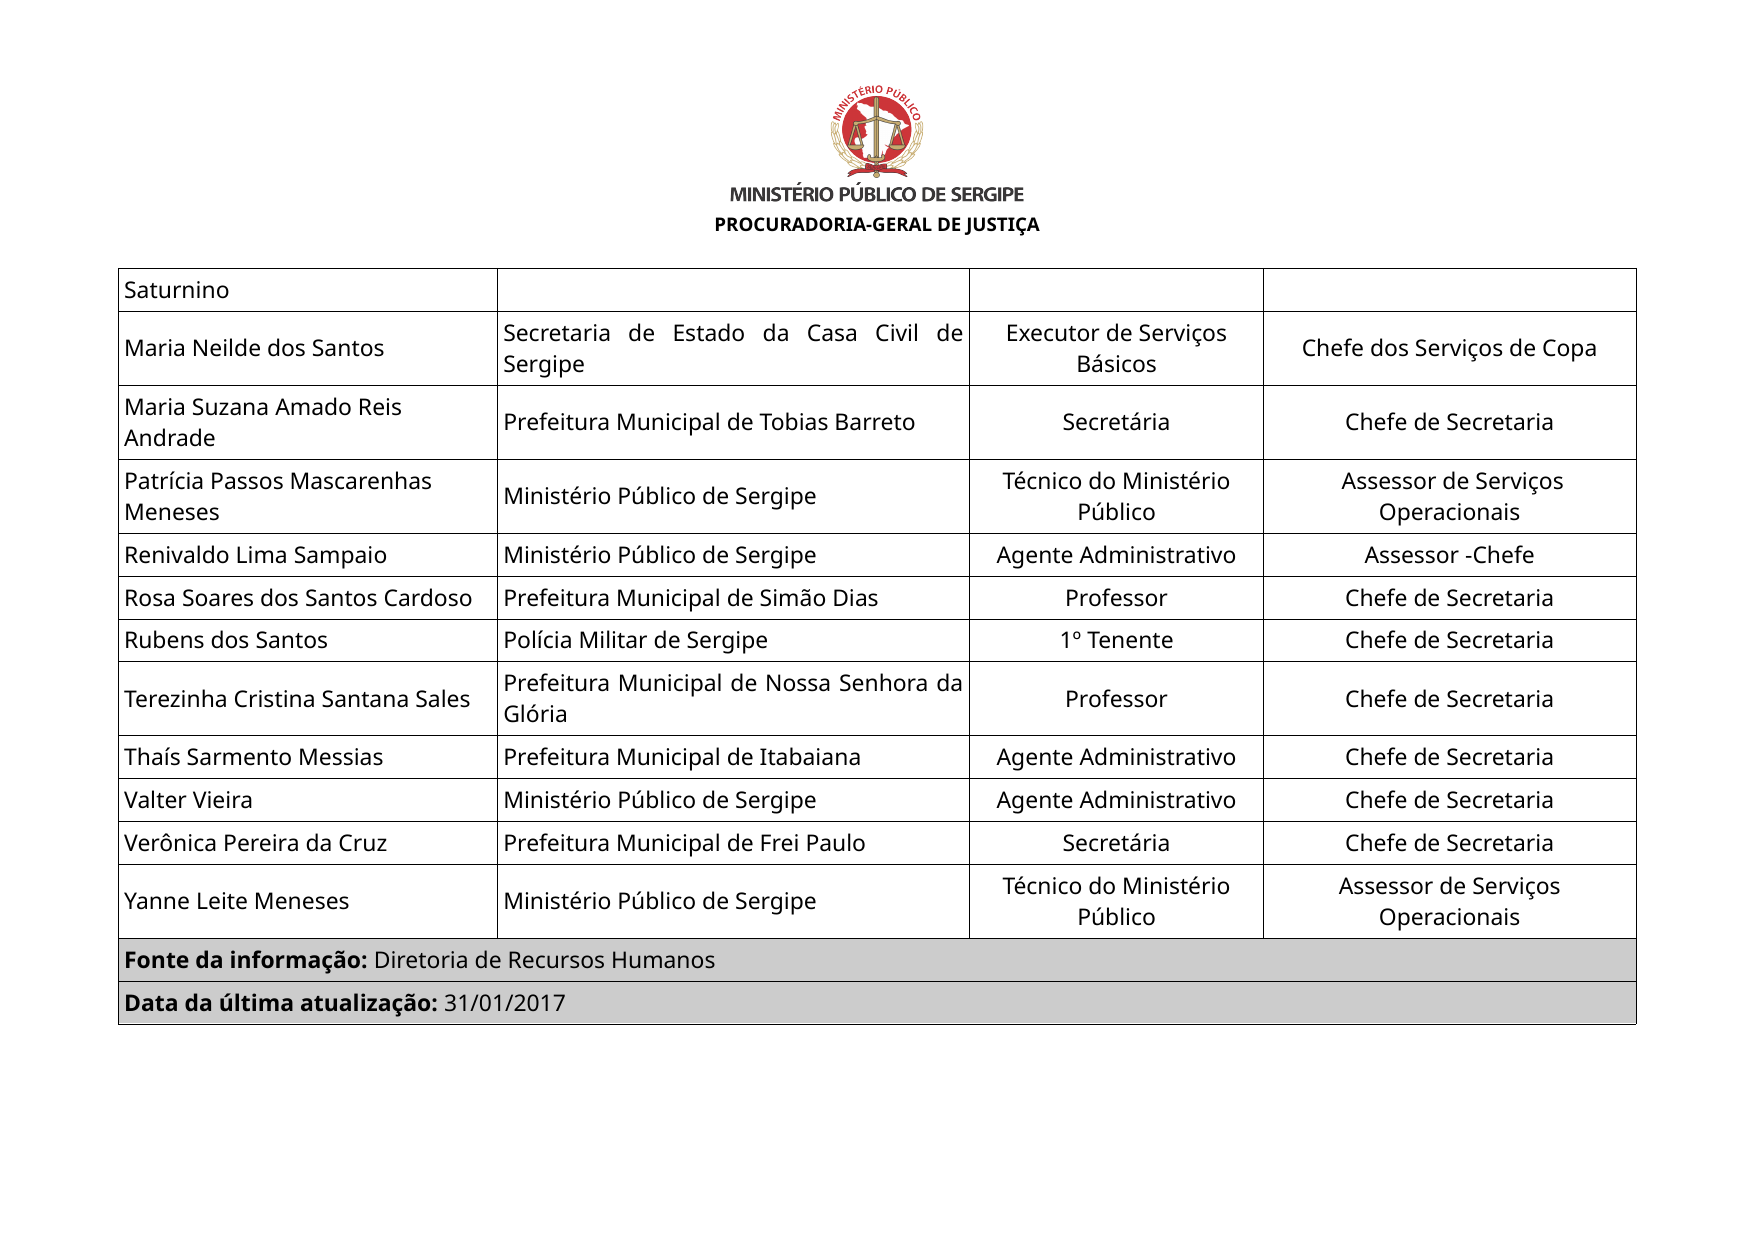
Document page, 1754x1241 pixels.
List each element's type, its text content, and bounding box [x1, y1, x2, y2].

table_cell Saturnino [119, 269, 497, 311]
table_cell Chefe de Secretaria [1264, 620, 1636, 661]
table_cell Chefe de Secretaria [1264, 386, 1636, 459]
table_cell Assessor de Serviços Operacionais [1264, 460, 1636, 533]
table_cell Professor [970, 577, 1263, 618]
table_cell Thaís Sarmento Messias [119, 736, 497, 778]
table_cell Ministério Público de Sergipe [498, 865, 969, 938]
table_cell [498, 269, 969, 311]
table_cell Patrícia Passos Mascarenhas Meneses [119, 460, 497, 533]
table_cell [1264, 269, 1636, 311]
table_cell Maria Suzana Amado Reis Andrade [119, 386, 497, 459]
table_cell Professor [970, 662, 1263, 735]
table_cell Prefeitura Municipal de Tobias Barreto [498, 386, 969, 459]
table_cell Chefe de Secretaria [1264, 822, 1636, 864]
table_cell Polícia Militar de Sergipe [498, 620, 969, 661]
table_cell Agente Administrativo [970, 736, 1263, 778]
table_cell Secretária [970, 386, 1263, 459]
table_cell Ministério Público de Sergipe [498, 534, 969, 576]
table_cell Rosa Soares dos Santos Cardoso [119, 577, 497, 618]
table_cell Chefe de Secretaria [1264, 662, 1636, 735]
table_cell Renivaldo Lima Sampaio [119, 534, 497, 576]
table_cell Assessor -Chefe [1264, 534, 1636, 576]
table_cell Prefeitura Municipal de Simão Dias [498, 577, 969, 618]
table_cell Maria Neilde dos Santos [119, 312, 497, 385]
table_cell Fonte da informação: Diretoria de Recursos Humanos [119, 939, 1636, 981]
table_cell 1º Tenente [970, 620, 1263, 661]
table_cell Ministério Público de Sergipe [498, 460, 969, 533]
table_cell Terezinha Cristina Santana Sales [119, 662, 497, 735]
table_cell Prefeitura Municipal de Frei Paulo [498, 822, 969, 864]
table_cell Secretária [970, 822, 1263, 864]
table_cell Agente Administrativo [970, 534, 1263, 576]
table_cell Rubens dos Santos [119, 620, 497, 661]
table_cell [970, 269, 1263, 311]
table_cell Técnico do Ministério Público [970, 460, 1263, 533]
picture [730, 85, 1024, 204]
table_cell Chefe de Secretaria [1264, 577, 1636, 618]
table_cell Prefeitura Municipal de Itabaiana [498, 736, 969, 778]
table_cell Prefeitura Municipal de Nossa Senhora da Glória [498, 662, 969, 735]
table_cell Data da última atualização: 31/01/2017 [119, 982, 1636, 1023]
table_cell Agente Administrativo [970, 779, 1263, 821]
table_cell Chefe dos Serviços de Copa [1264, 312, 1636, 385]
table_cell Ministério Público de Sergipe [498, 779, 969, 821]
table_cell Verônica Pereira da Cruz [119, 822, 497, 864]
table_cell Chefe de Secretaria [1264, 779, 1636, 821]
table_cell Executor de Serviços Básicos [970, 312, 1263, 385]
table_cell Secretaria de Estado da Casa Civil de Sergipe [498, 312, 969, 385]
table_cell Técnico do Ministério Público [970, 865, 1263, 938]
table_cell Valter Vieira [119, 779, 497, 821]
table_cell Assessor de Serviços Operacionais [1264, 865, 1636, 938]
table_cell Chefe de Secretaria [1264, 736, 1636, 778]
table_cell Yanne Leite Meneses [119, 865, 497, 938]
